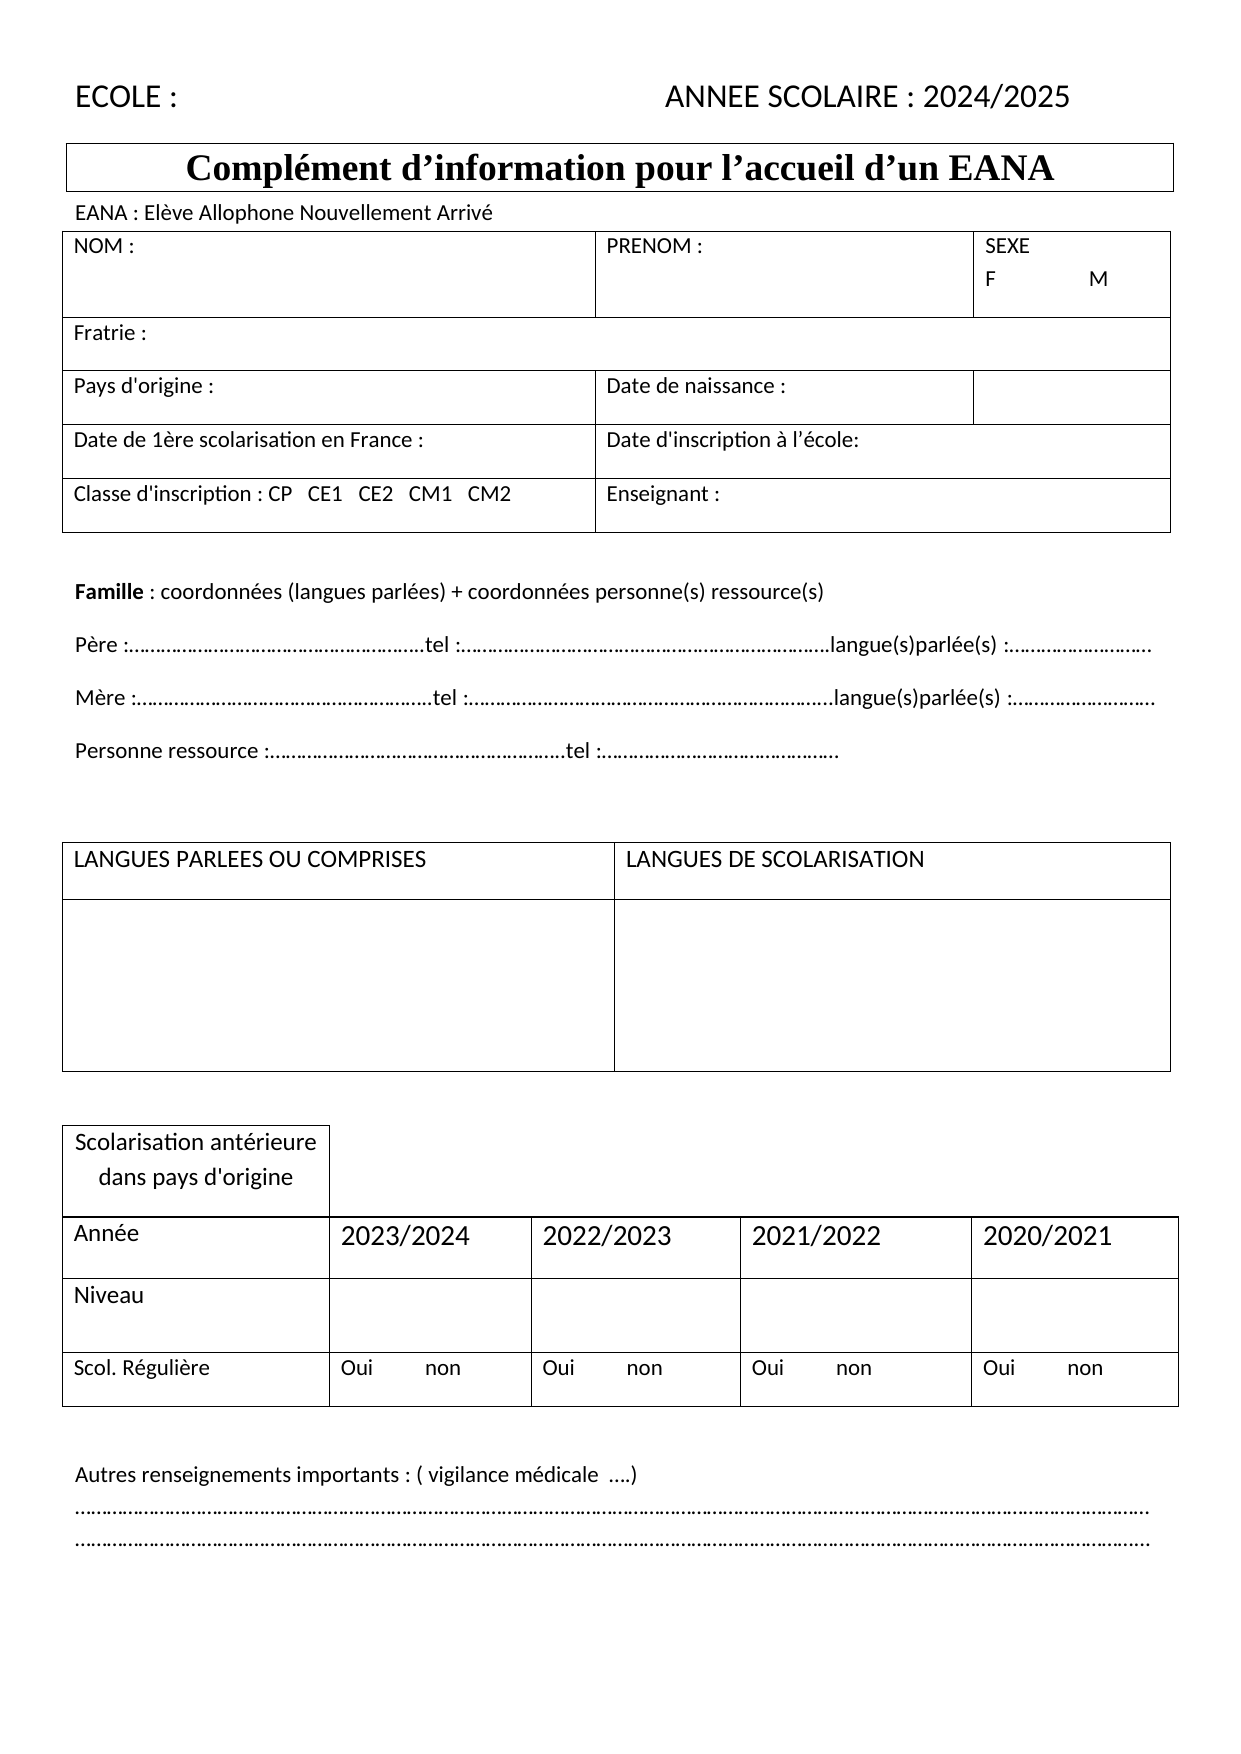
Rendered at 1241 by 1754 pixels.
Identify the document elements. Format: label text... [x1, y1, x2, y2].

table_header NOM : [63, 232, 595, 317]
table_cell Oui non [532, 1353, 740, 1406]
table_header [330, 1125, 1175, 1216]
table_cell Année [63, 1218, 329, 1278]
table_cell Classe d'inscription : CP CE1 CE2 CM1 CM2 [63, 479, 595, 532]
table_cell [974, 371, 1170, 424]
table_cell 2020/2021 [972, 1218, 1178, 1278]
table_header LANGUES PARLEES OU COMPRISES [63, 843, 614, 898]
table_cell [615, 900, 1170, 1071]
table_cell 2023/2024 [330, 1218, 531, 1278]
text ECOLE : ANNEE SCOLAIRE : 2024/2025 [75, 75, 1165, 116]
table_cell Enseignant : [596, 479, 1170, 532]
table_cell Niveau [63, 1279, 329, 1352]
table_cell Date de 1ère scolarisation en France : [63, 425, 595, 478]
table_header PRENOM : [596, 232, 973, 317]
table_cell Date de naissance : [596, 371, 973, 424]
table_cell Oui non [741, 1353, 971, 1406]
table_cell [741, 1279, 971, 1352]
table_cell Oui non [330, 1353, 531, 1406]
text Famille : coordonnées (langues parlées) + coordonnées personne(s) ressource(s) [75, 577, 1165, 605]
text Père :………………………………………………..tel :…………………………………………………………….langue(s)parlée(s) :……………………… [75, 630, 1165, 658]
table_cell Scol. Régulière [63, 1353, 329, 1406]
table_cell [972, 1279, 1178, 1352]
table_cell [63, 900, 614, 1071]
table_cell Date d'inscription à l’école: [596, 425, 1170, 478]
table_header Scolarisation antérieure dans pays d'origine [63, 1126, 329, 1216]
text Mère :………………………………………………..tel :…………………………………………………………...langue(s)parlée(s) :……………………… [75, 683, 1165, 711]
table_cell Oui non [972, 1353, 1178, 1406]
table_cell 2021/2022 [741, 1218, 971, 1278]
text EANA : Elève Allophone Nouvellement Arrivé [75, 198, 1165, 226]
text Complément d’information pour l’accueil d’un EANA [67, 144, 1173, 191]
text Personne ressource :………………………………………………..tel :……………………………………… [75, 736, 1165, 764]
text Autres renseignements importants : ( vigilance médicale ….)………………………………………………………………………………………………………………………………………………………………………………………………………………………………………………………………………………………………………………………………………………………………………... [75, 1460, 1165, 1552]
table_cell [532, 1279, 740, 1352]
table_cell [330, 1279, 531, 1352]
table_cell Fratrie : [63, 318, 1170, 370]
table_cell 2022/2023 [532, 1218, 740, 1278]
table_header SEXE F M [974, 232, 1170, 317]
table_cell Pays d'origine : [63, 371, 595, 424]
table_header LANGUES DE SCOLARISATION [615, 843, 1170, 898]
